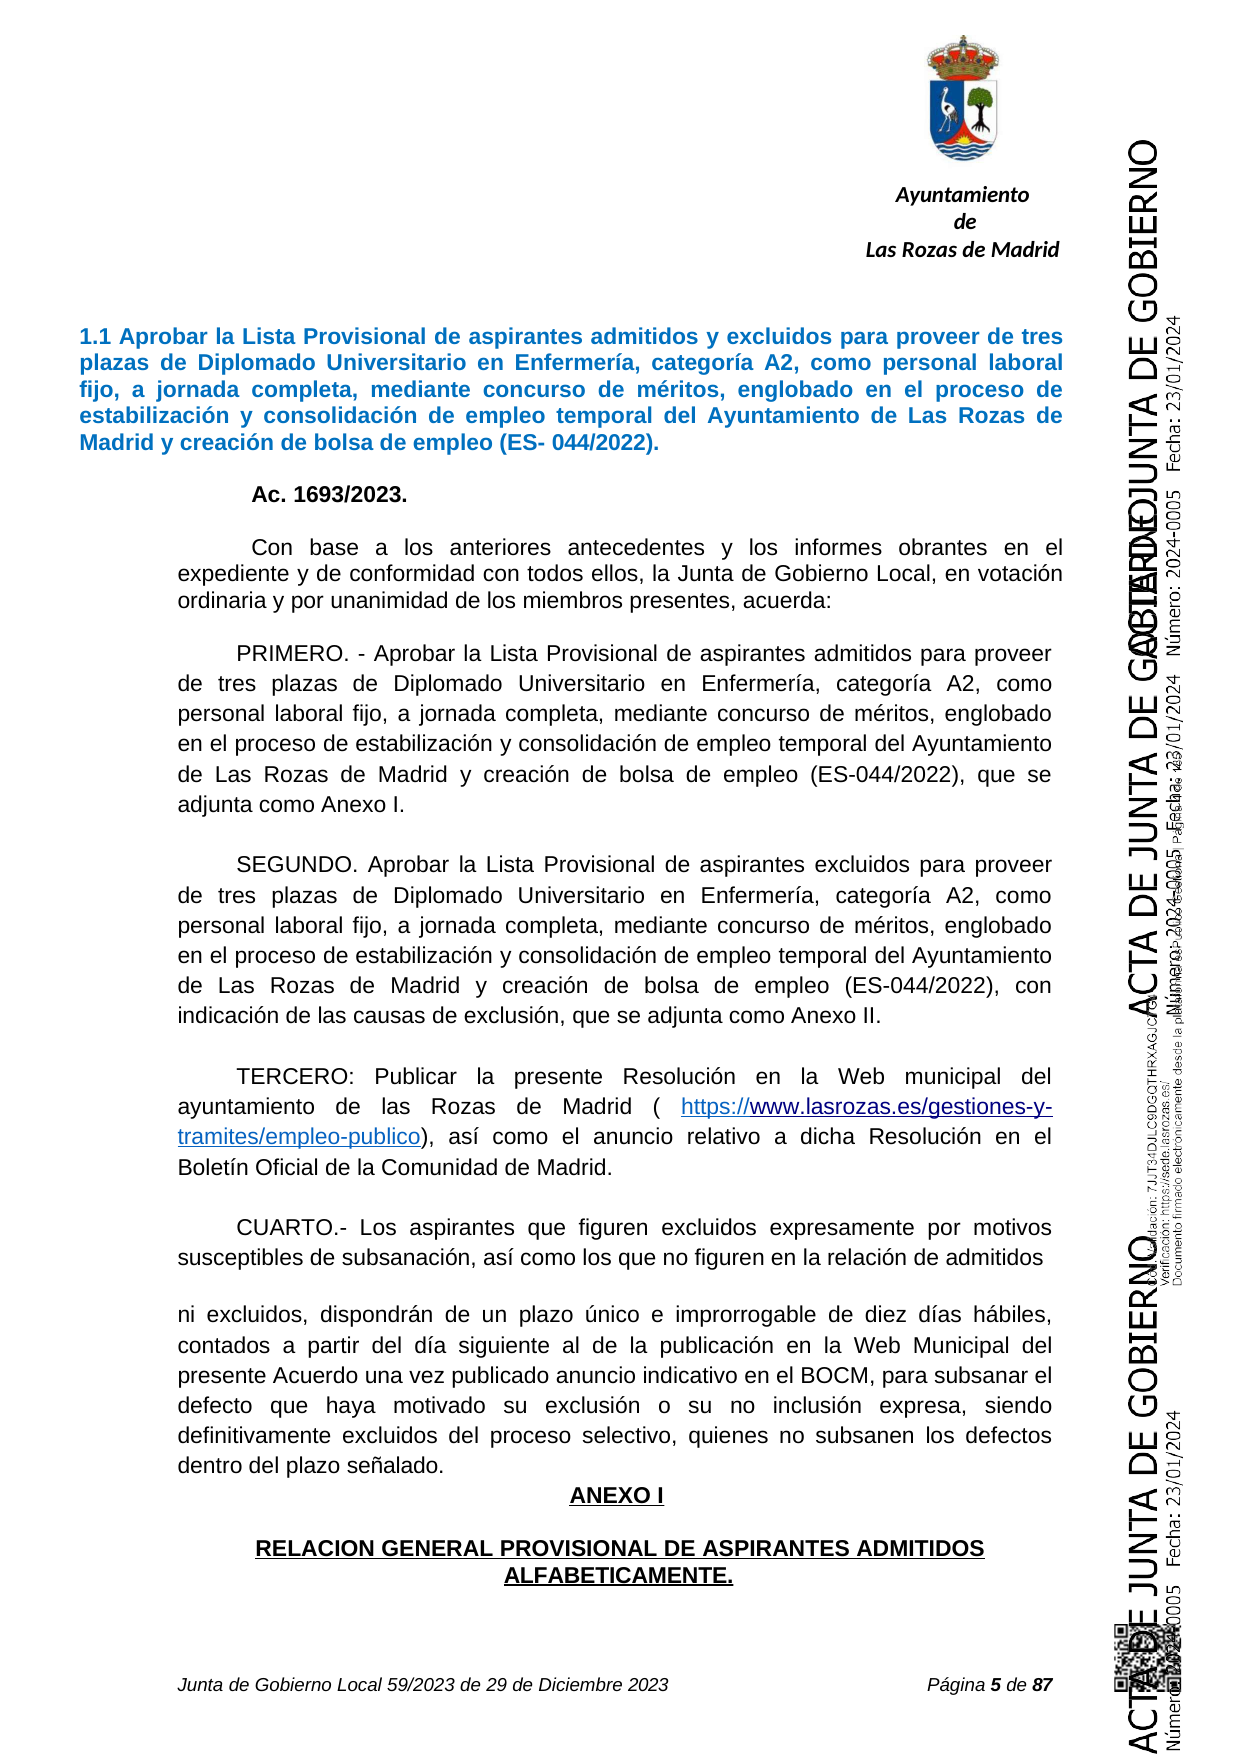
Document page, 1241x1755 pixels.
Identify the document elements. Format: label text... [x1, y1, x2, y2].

text RELACION GENERAL PROVISIONAL DE ASPIRANTES ADMITIDOS ALFABETICAMENTE. [255, 1535, 1063, 1588]
text TERCERO: Publicar la presente Resolución en la Web municipal del ayuntamiento de las Rozas de Madrid ( https://www.lasrozas.es/gestiones-y- tramites/empleo-publico), así como el anuncio relativo a dicha Resolución en el Boletín Oficial de la Comunidad de Madrid. [177, 1063, 1053, 1180]
text PRIMERO. - Aprobar la Lista Provisional de aspirantes admitidos para proveer de tres plazas de Diplomado Universitario en Enfermería, categoría A2, como personal laboral fijo, a jornada completa, mediante concurso de méritos, englobado en el proceso de estabilización y consolidación de empleo temporal del Ayuntamiento de Las Rozas de Madrid y creación de bolsa de empleo (ES-044/2022), que se adjunta como Anexo I. [177, 640, 1052, 817]
text Con base a los anteriores antecedentes y los informes obrantes en el expediente y de conformidad con todos ellos, la Junta de Gobierno Local, en votación ordinaria y por unanimidad de los miembros presentes, acuerda: [177, 534, 1064, 613]
text CUARTO.- Los aspirantes que figuren excluidos expresamente por motivos susceptibles de subsanación, así como los que no figuren en la relación de admitidos [177, 1214, 1053, 1271]
subtitle ANEXO I [79, 1483, 1154, 1509]
text ni excluidos, dispondrán de un plazo único e improrrogable de diez días hábiles, contados a partir del día siguiente al de la publicación en la Web Municipal del presente Acuerdo una vez publicado anuncio indicativo en el BOCM, para subsanar el defecto que haya motivado su exclusión o su no inclusión expresa, siendo definitivamente excluidos del proceso selectivo, quienes no subsanen los defectos dentro del plazo señalado. [177, 1301, 1053, 1479]
text Ac. 1693/2023. [177, 481, 1064, 508]
subtitle 1.1 Aprobar la Lista Provisional de aspirantes admitidos y excluidos para proveer de tres plazas de Diplomado Universitario en Enfermería, categoría A2, como personal laboral fijo, a jornada completa, mediante concurso de méritos, englobado en el proceso de estabilización y consolidación de empleo temporal del Ayuntamiento de Las Rozas de Madrid y creación de bolsa de empleo (ES- 044/2022). [79, 323, 1064, 455]
text SEGUNDO. Aprobar la Lista Provisional de aspirantes excluidos para proveer de tres plazas de Diplomado Universitario en Enfermería, categoría A2, como personal laboral fijo, a jornada completa, mediante concurso de méritos, englobado en el proceso de estabilización y consolidación de empleo temporal del Ayuntamiento de Las Rozas de Madrid y creación de bolsa de empleo (ES-044/2022), con indicación de las causas de exclusión, que se adjunta como Anexo II. [177, 851, 1053, 1029]
